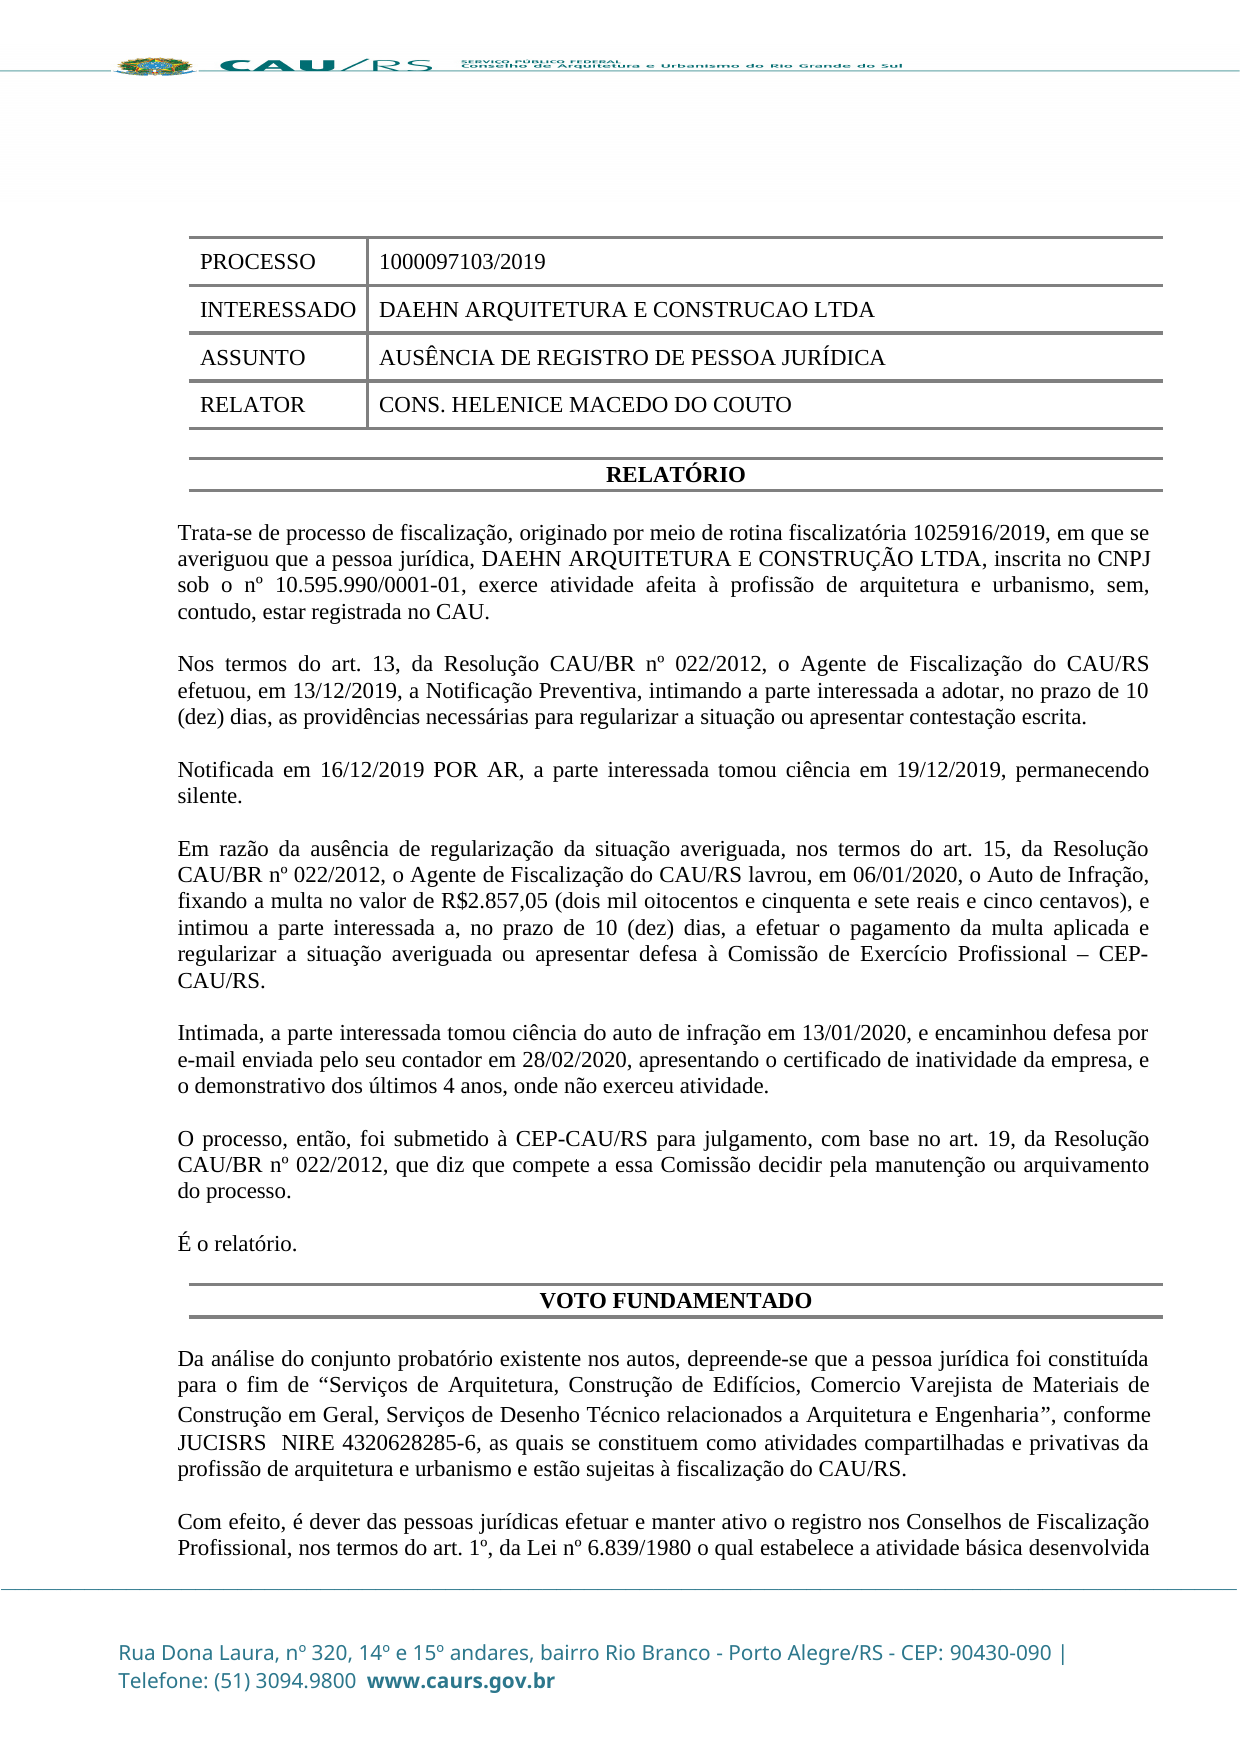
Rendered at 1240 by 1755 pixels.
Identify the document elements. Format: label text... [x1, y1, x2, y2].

text Intimada, a parte interessada tomou ciência do auto de infração em 13/01/2020, e encaminhou defesa por e-mail enviada pelo seu contador em 28/02/2020, apresentando o certificado de inatividade da empresa, e o demonstrativo dos últimos 4 anos, onde não exerceu atividade. [177, 1019, 1151, 1098]
table_header PROCESSO [189, 239, 366, 283]
table_cell RELATOR [189, 383, 366, 427]
table_header 1000097103/2019 [369, 239, 1163, 283]
table_cell DAEHN ARQUITETURA E CONSTRUCAO LTDA [369, 287, 1163, 331]
text É o relatório. [177, 1230, 1151, 1257]
table_cell CONS. HELENICE MACEDO DO COUTO [369, 383, 1163, 427]
table_header RELATÓRIO [189, 460, 1163, 489]
table_cell INTERESSADO [189, 287, 366, 331]
text Trata-se de processo de fiscalização, originado por meio de rotina fiscalizatória 1025916/2019, em que se averiguou que a pessoa jurídica, DAEHN ARQUITETURA E CONSTRUÇÃO LTDA, inscrita no CNPJ sob o nº 10.595.990/0001-01, exerce atividade afeita à profissão de arquitetura e urbanismo, sem, contudo, estar registrada no CAU. [177, 519, 1151, 624]
table_cell AUSÊNCIA DE REGISTRO DE PESSOA JURÍDICA [369, 335, 1163, 379]
table_cell ASSUNTO [189, 335, 366, 379]
text Notificada em 16/12/2019 POR AR, a parte interessada tomou ciência em 19/12/2019, permanecendo silente. [177, 756, 1151, 808]
text O processo, então, foi submetido à CEP-CAU/RS para julgamento, com base no art. 19, da Resolução CAU/BR nº 022/2012, que diz que compete a essa Comissão decidir pela manutenção ou arquivamento do processo. [177, 1125, 1151, 1204]
table_header VOTO FUNDAMENTADO [189, 1286, 1163, 1315]
text Da análise do conjunto probatório existente nos autos, depreende-se que a pessoa jurídica foi constituída para o fim de “Serviços de Arquitetura, Construção de Edifícios, Comercio Varejista de Materiais de Construção em Geral, Serviços de Desenho Técnico relacionados a Arquitetura e Engenharia”, conforme JUCISRS NIRE 4320628285-6, as quais se constituem como atividades compartilhadas e privativas da profissão de arquitetura e urbanismo e estão sujeitas à fiscalização do CAU/RS. [177, 1345, 1151, 1482]
text Em razão da ausência de regularização da situação averiguada, nos termos do art. 15, da Resolução CAU/BR nº 022/2012, o Agente de Fiscalização do CAU/RS lavrou, em 06/01/2020, o Auto de Infração, fixando a multa no valor de R$2.857,05 (dois mil oitocentos e cinquenta e sete reais e cinco centavos), e intimou a parte interessada a, no prazo de 10 (dez) dias, a efetuar o pagamento da multa aplicada e regularizar a situação averiguada ou apresentar defesa à Comissão de Exercício Profissional – CEP-CAU/RS. [177, 835, 1151, 993]
text Com efeito, é dever das pessoas jurídicas efetuar e manter ativo o registro nos Conselhos de Fiscalização Profissional, nos termos do art. 1º, da Lei nº 6.839/1980 o qual estabelece a atividade básica desenvolvida [177, 1508, 1151, 1561]
text Nos termos do art. 13, da Resolução CAU/BR nº 022/2012, o Agente de Fiscalização do CAU/RS efetuou, em 13/12/2019, a Notificação Preventiva, intimando a parte interessada a adotar, no prazo de 10 (dez) dias, as providências necessárias para regularizar a situação ou apresentar contestação escrita. [177, 650, 1151, 729]
